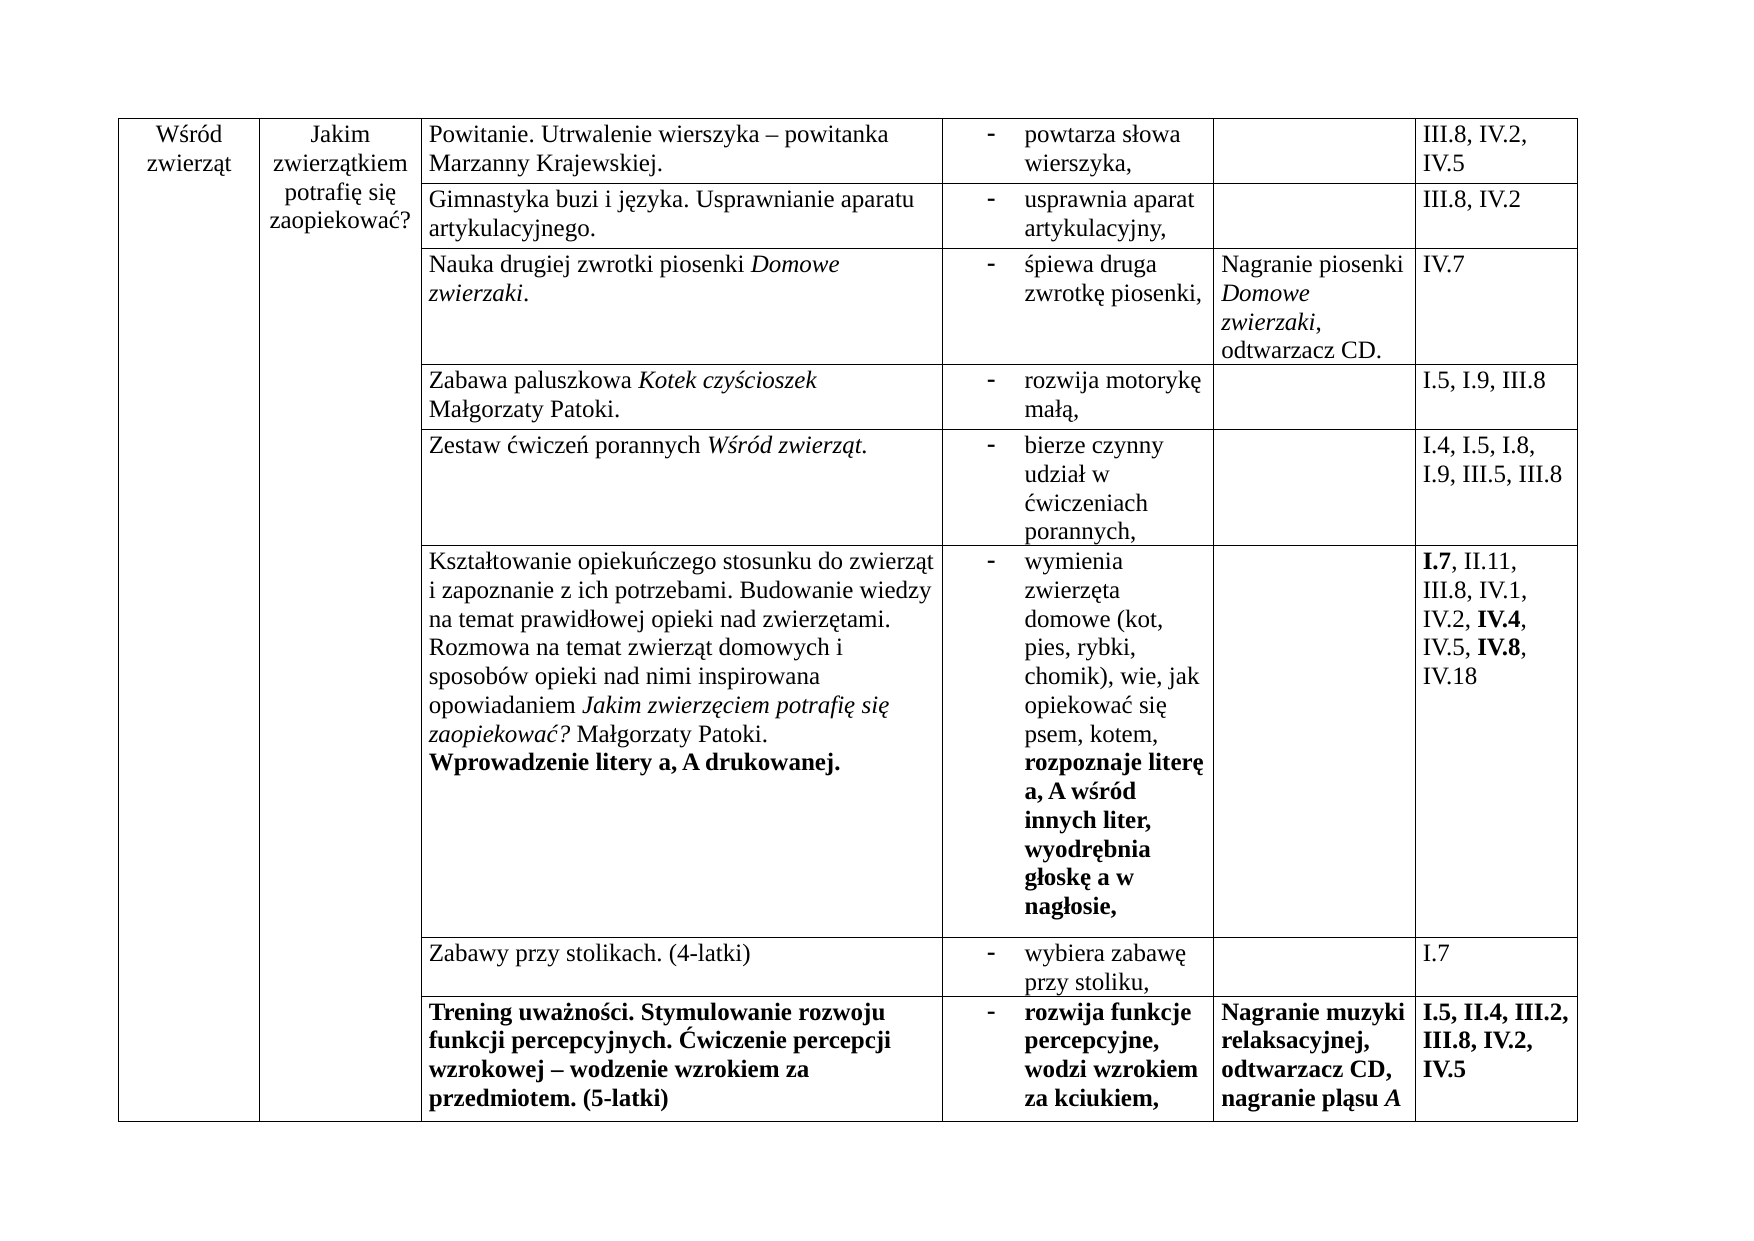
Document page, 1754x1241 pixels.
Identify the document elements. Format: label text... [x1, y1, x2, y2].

table_cell III.8, IV.2 [1416, 184, 1577, 248]
table_cell Gimnastyka buzi i języka. Usprawnianie aparatu artykulacyjnego. [422, 184, 942, 248]
table_cell IV.7 [1416, 249, 1577, 364]
table_cell [1214, 938, 1415, 996]
table_cell [1214, 546, 1415, 937]
table_cell powtarza słowa wierszyka, [943, 119, 1213, 183]
table_cell śpiewa druga zwrotkę piosenki, [943, 249, 1213, 364]
table_cell Jakim zwierzątkiem potrafię się zaopiekować? [260, 119, 421, 1121]
table_cell rozwija funkcje percepcyjne, wodzi wzrokiem za kciukiem, [943, 997, 1213, 1121]
table_cell Nagranie piosenki Domowe zwierzaki, odtwarzacz CD. [1214, 249, 1415, 364]
table_cell rozwija motorykę małą, [943, 365, 1213, 429]
table_cell Zabawa paluszkowa Kotek czyścioszek Małgorzaty Patoki. [422, 365, 942, 429]
table_cell Wśród zwierząt [119, 119, 259, 1121]
table_cell [1214, 184, 1415, 248]
table_cell Zabawy przy stolikach. (4-latki) [422, 938, 942, 996]
table_cell Zestaw ćwiczeń porannych Wśród zwierząt. [422, 430, 942, 545]
table_cell [1214, 430, 1415, 545]
table_cell I.5, I.9, III.8 [1416, 365, 1577, 429]
table_cell I.4, I.5, I.8, I.9, III.5, III.8 [1416, 430, 1577, 545]
table_cell Trening uważności. Stymulowanie rozwoju funkcji percepcyjnych. Ćwiczenie percepcji wzrokowej – wodzenie wzrokiem za przedmiotem. (5-latki) [422, 997, 942, 1121]
table_cell III.8, IV.2, IV.5 [1416, 119, 1577, 183]
table_cell I.7 [1416, 938, 1577, 996]
table_cell I.5, II.4, III.2, III.8, IV.2, IV.5 [1416, 997, 1577, 1121]
table_cell bierze czynny udział w ćwiczeniach porannych, [943, 430, 1213, 545]
table_cell I.7, II.11, III.8, IV.1, IV.2, IV.4, IV.5, IV.8, IV.18 [1416, 546, 1577, 937]
table_cell Powitanie. Utrwalenie wierszyka – powitanka Marzanny Krajewskiej. [422, 119, 942, 183]
table_cell usprawnia aparat artykulacyjny, [943, 184, 1213, 248]
table_cell [1214, 365, 1415, 429]
table_cell Nauka drugiej zwrotki piosenki Domowe zwierzaki. [422, 249, 942, 364]
table_cell [1214, 119, 1415, 183]
table_cell wybiera zabawę przy stoliku, [943, 938, 1213, 996]
table_cell Kształtowanie opiekuńczego stosunku do zwierząt i zapoznanie z ich potrzebami. Budowanie wiedzy na temat prawidłowej opieki nad zwierzętami. Rozmowa na temat zwierząt domowych i sposobów opieki nad nimi inspirowana opowiadaniem Jakim zwierzęciem potrafię się zaopiekować? Małgorzaty Patoki. Wprowadzenie litery a, A drukowanej. [422, 546, 942, 937]
table_cell wymienia zwierzęta domowe (kot, pies, rybki, chomik), wie, jak opiekować się psem, kotem, rozpoznaje literę a, A wśród innych liter, wyodrębnia głoskę a w nagłosie, [943, 546, 1213, 937]
table_cell Nagranie muzyki relaksacyjnej, odtwarzacz CD, nagranie pląsu A [1214, 997, 1415, 1121]
